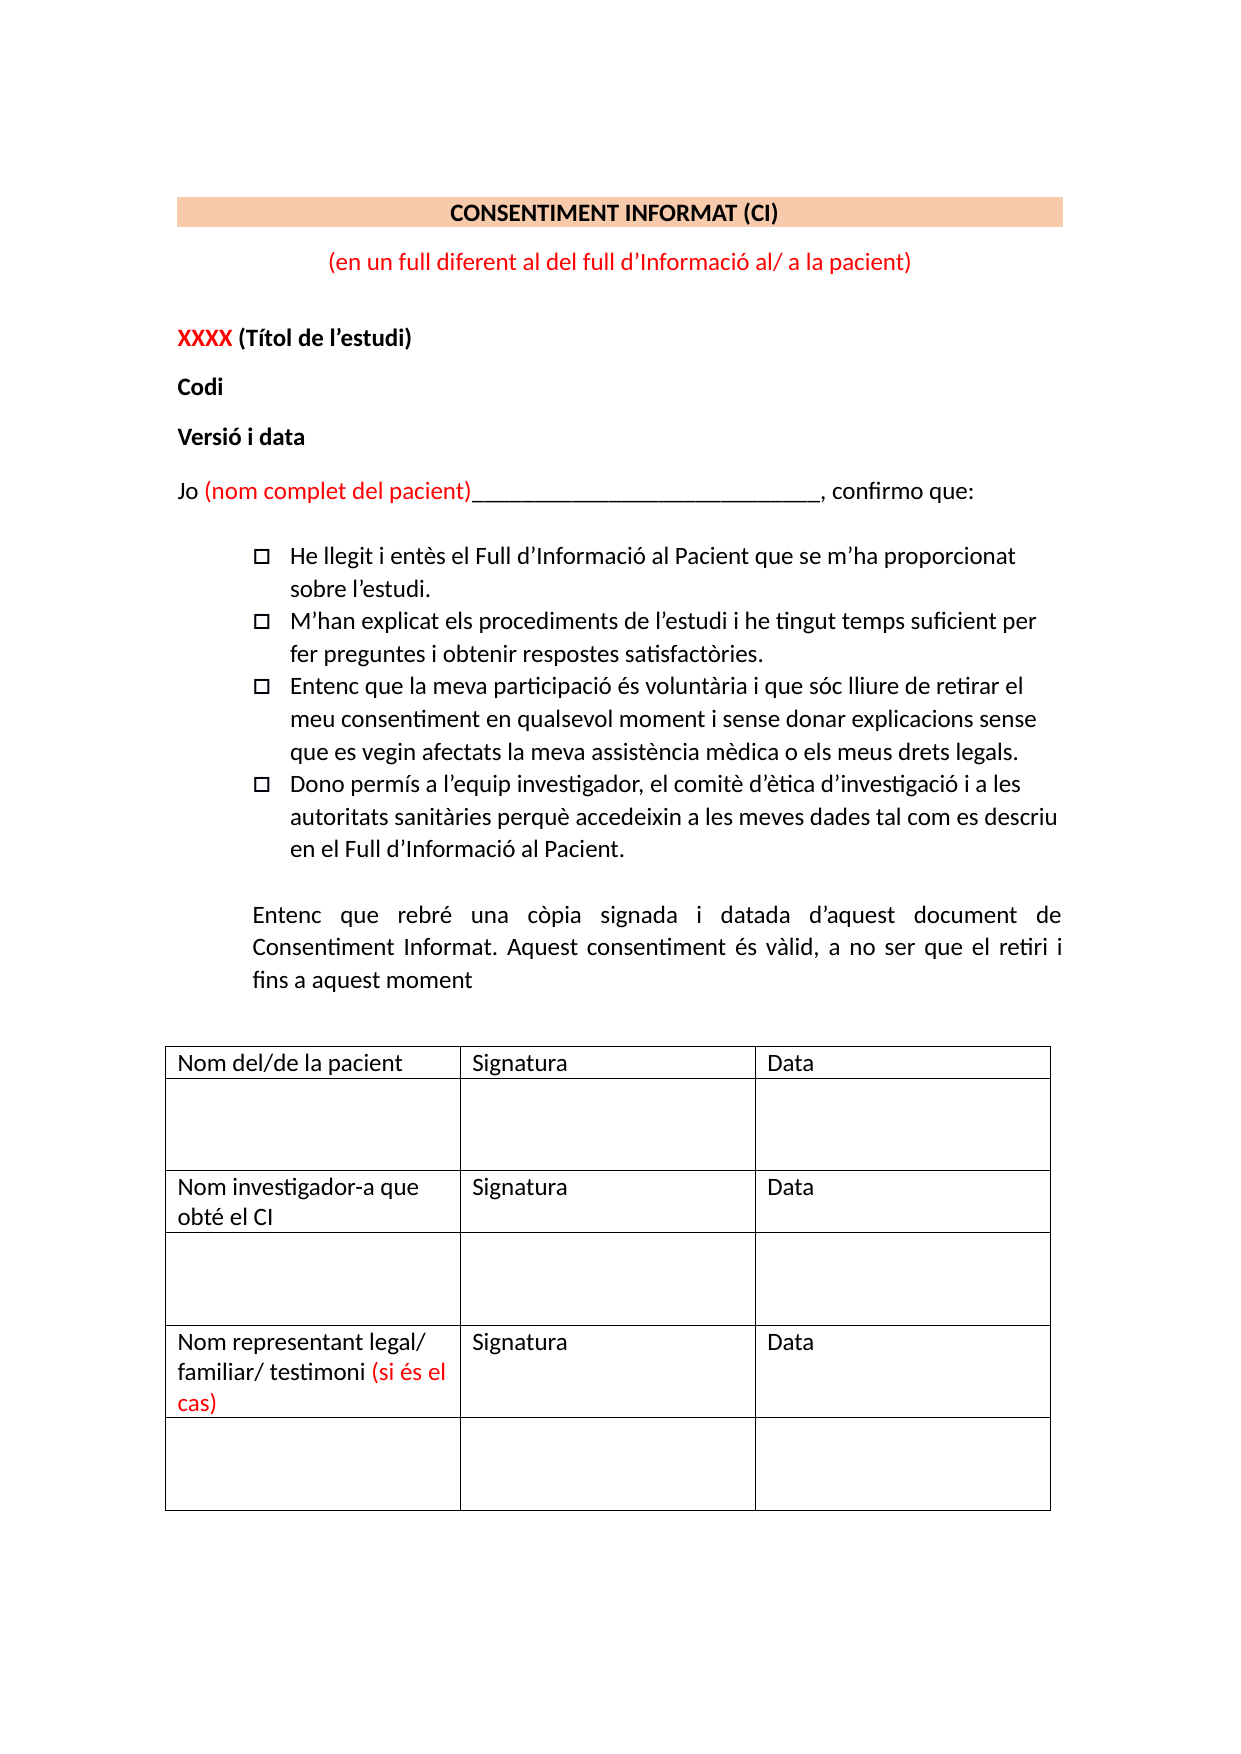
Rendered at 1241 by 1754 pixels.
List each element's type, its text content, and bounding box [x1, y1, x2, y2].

table_cell [166, 1079, 460, 1170]
table_cell Data [756, 1171, 1050, 1232]
list Jo (nom complet del pacient)____________________________, confirmo que: [177, 475, 1063, 505]
list He llegit i entès el Full d’Informació al Pacient que se m’ha proporcionat sobre l’estudi. [252, 540, 1063, 603]
table_cell Signatura [461, 1171, 755, 1232]
table_cell [166, 1418, 460, 1510]
text Versió i data [177, 421, 1063, 451]
list Entenc que la meva participació és voluntària i que sóc lliure de retirar el meu consentiment en qualsevol moment i sense donar explicacions sense que es vegin afectats la meva assistència mèdica o els meus drets legals. [252, 671, 1063, 766]
table_cell [756, 1418, 1050, 1510]
text Codi [177, 371, 1063, 402]
table_cell [461, 1233, 755, 1325]
list Dono permís a l’equip investigador, el comitè d’ètica d’investigació i a les autoritats sanitàries perquè accedeixin a les meves dades tal com es descriu en el Full d’Informació al Pacient. [252, 768, 1063, 864]
table_cell Data [756, 1326, 1050, 1417]
table_cell [756, 1079, 1050, 1170]
table_cell [166, 1233, 460, 1325]
list Entenc que rebré una còpia signada i datada d’aquest document de Consentiment Informat. Aquest consentiment és vàlid, a no ser que el retiri i fins a aquest moment [252, 899, 1063, 994]
text (en un full diferent al del full d’Informació al/ a la pacient) [177, 246, 1063, 277]
table_cell Signatura [461, 1326, 755, 1417]
table_header Nom del/de la pacient [166, 1047, 460, 1077]
table_header Data [756, 1047, 1050, 1077]
table_cell Nom representant legal/ familiar/ testimoni (si és el cas) [166, 1326, 460, 1417]
table_cell [461, 1418, 755, 1510]
text XXXX (Títol de l’estudi) [177, 322, 1063, 353]
table_header Signatura [461, 1047, 755, 1077]
text CONSENTIMENT INFORMAT (CI) [177, 197, 1063, 227]
table_cell Nom investigador-a que obté el CI [166, 1171, 460, 1232]
table_cell [461, 1079, 755, 1170]
table_cell [756, 1233, 1050, 1325]
list M’han explicat els procediments de l’estudi i he tingut temps suficient per fer preguntes i obtenir respostes satisfactòries. [252, 605, 1063, 668]
